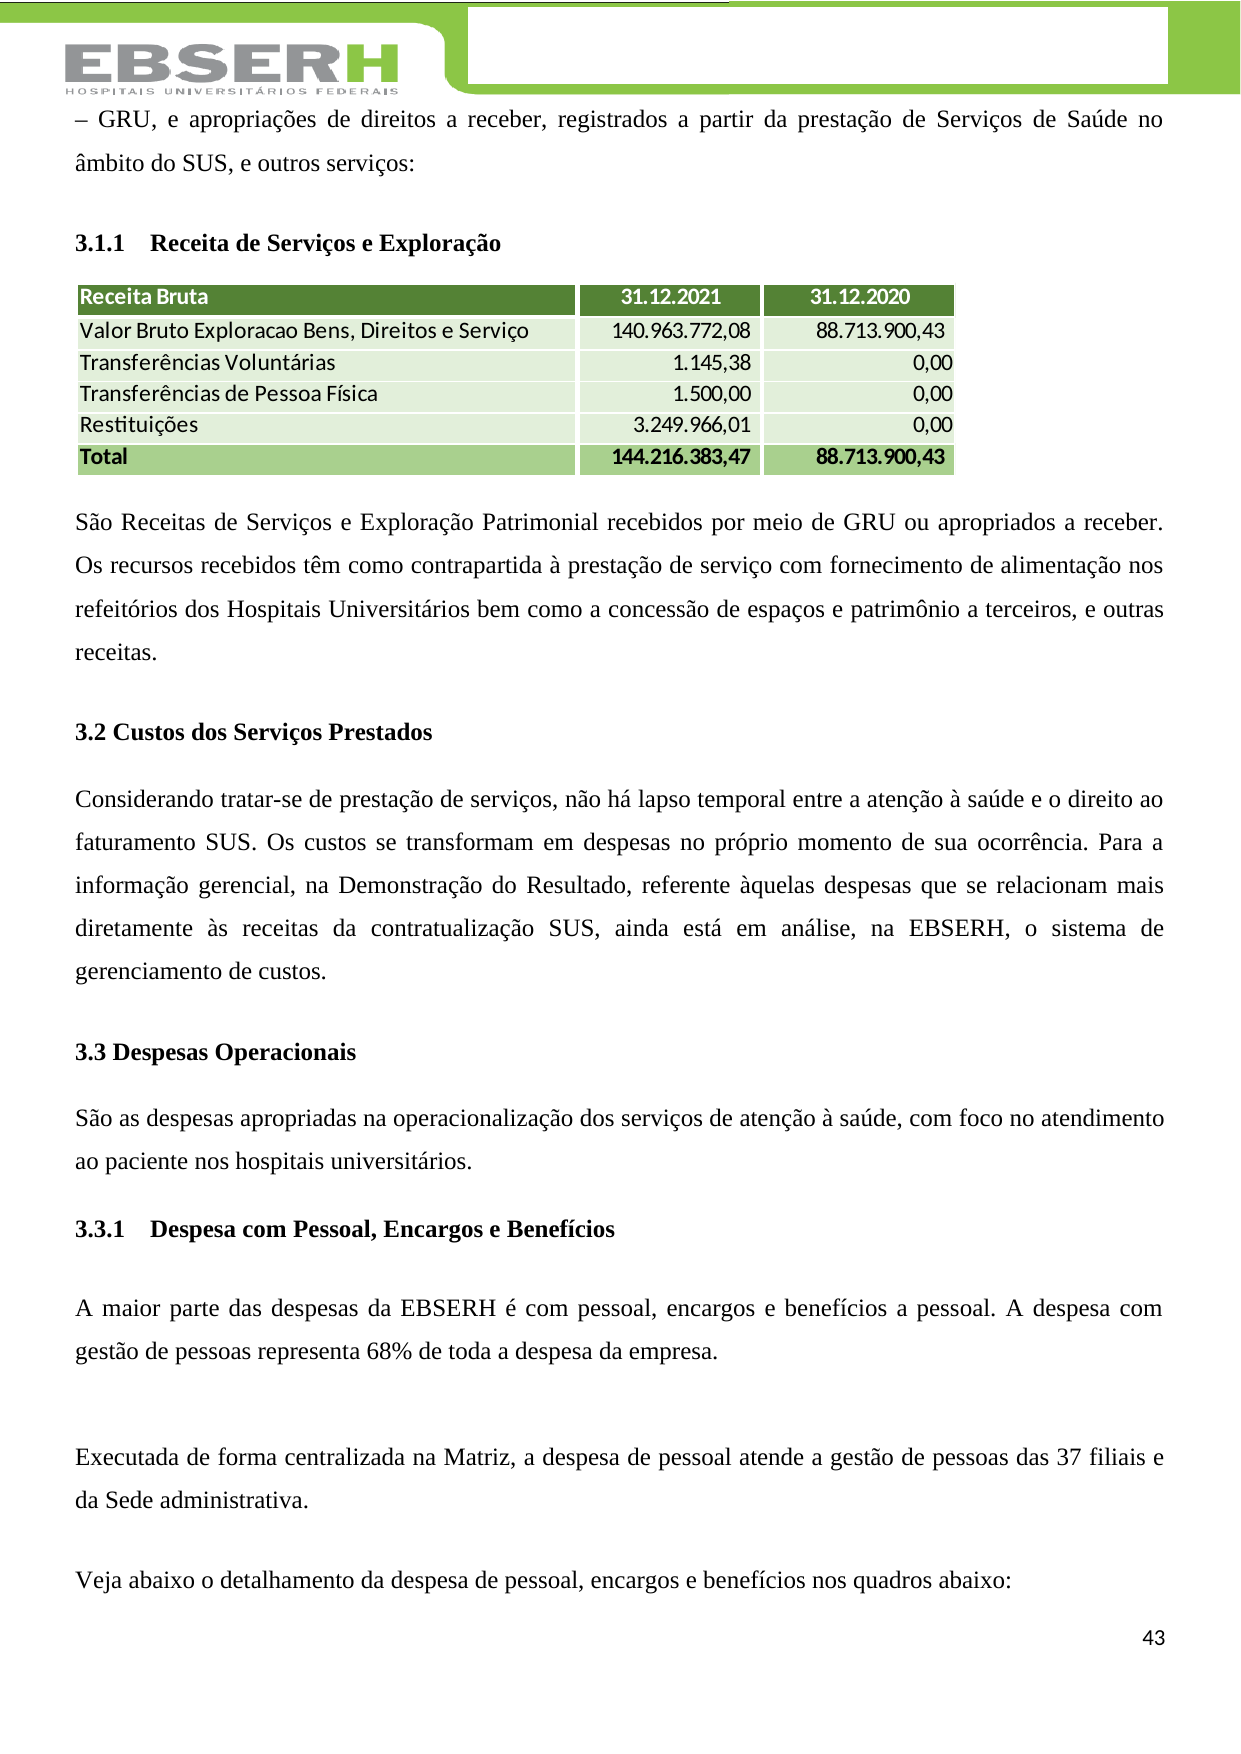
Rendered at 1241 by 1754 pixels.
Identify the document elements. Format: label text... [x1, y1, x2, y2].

text Considerando tratar-se de prestação de serviços, não há lapso temporal entre a atenção à saúde e o direito ao faturamento SUS. Os custos se transformam em despesas no próprio momento de sua ocorrência. Para a informação gerencial, na Demonstração do Resultado, referente àquelas despesas que se relacionam mais diretamente às receitas da contratualização SUS, ainda está em análise, na EBSERH, o sistema de gerenciamento de custos. [75, 784, 1165, 985]
text Executada de forma centralizada na Matriz, a despesa de pessoal atende a gestão de pessoas das 37 filiais e da Sede administrativa. [75, 1442, 1165, 1514]
list Despesa com Pessoal, Encargos e Benefícios [75, 1214, 1165, 1243]
text São Receitas de Serviços e Exploração Patrimonial recebidos por meio de GRU ou apropriados a receber. Os recursos recebidos têm como contrapartida à prestação de serviço com fornecimento de alimentação nos refeitórios dos Hospitais Universitários bem como a concessão de espaços e patrimônio a terceiros, e outras receitas. [75, 507, 1165, 666]
text – GRU, e apropriações de direitos a receber, registrados a partir da prestação de Serviços de Saúde no âmbito do SUS, e outros serviços: [75, 104, 1165, 176]
text Veja abaixo o detalhamento da despesa de pessoal, encargos e benefícios nos quadros abaixo: [75, 1566, 1165, 1594]
list Custos dos Serviços Prestados [75, 717, 1165, 746]
text A maior parte das despesas da EBSERH é com pessoal, encargos e benefícios a pessoal. A despesa com gestão de pessoas representa 68% de toda a despesa da empresa. [75, 1293, 1165, 1365]
list Receita de Serviços e Exploração [75, 228, 1165, 257]
text São as despesas apropriadas na operacionalização dos serviços de atenção à saúde, com foco no atendimento ao paciente nos hospitais universitários. [75, 1103, 1165, 1175]
list Despesas Operacionais [75, 1037, 1165, 1066]
